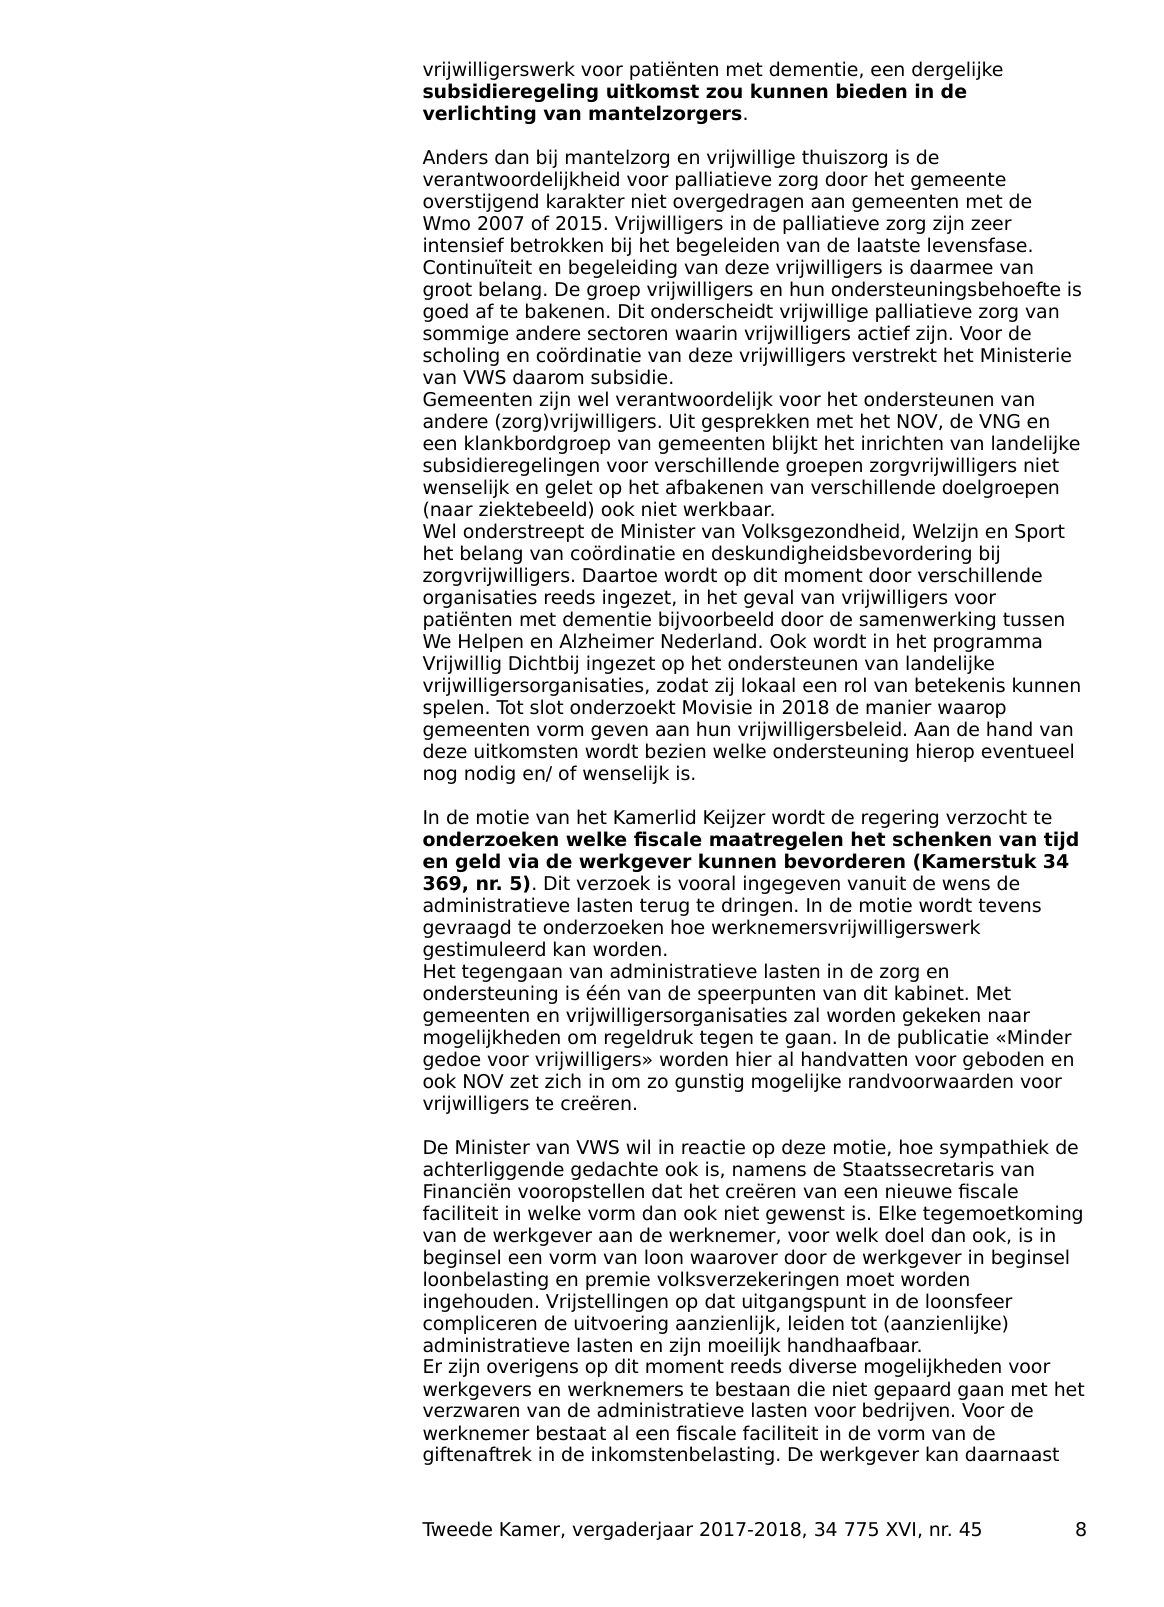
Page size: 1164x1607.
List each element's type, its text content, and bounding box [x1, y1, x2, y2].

text Anders dan bij mantelzorg en vrijwillige thuiszorg is de verantwoordelijkheid voor palliatieve zorg door het gemeente overstijgend karakter niet overgedragen aan gemeenten met de Wmo 2007 of 2015. Vrijwilligers in de palliatieve zorg zijn zeer intensief betrokken bij het begeleiden van de laatste levensfase. Continuïteit en begeleiding van deze vrijwilligers is daarmee van groot belang. De groep vrijwilligers en hun ondersteuningsbehoefte is goed af te bakenen. Dit onderscheidt vrijwillige palliatieve zorg van sommige andere sectoren waarin vrijwilligers actief zijn. Voor de scholing en coördinatie van deze vrijwilligers verstrekt het Ministerie van VWS daarom subsidie. [422, 147, 1087, 389]
text In de motie van het Kamerlid Keijzer wordt de regering verzocht te onderzoeken welke fiscale maatregelen het schenken van tijd en geld via de werkgever kunnen bevorderen (Kamerstuk 34 369, nr. 5). Dit verzoek is vooral ingegeven vanuit de wens de administratieve lasten terug te dringen. In de motie wordt tevens gevraagd te onderzoeken hoe werknemersvrijwilligerswerk gestimuleerd kan worden. [422, 807, 1087, 961]
text Het tegengaan van administratieve lasten in de zorg en ondersteuning is één van de speerpunten van dit kabinet. Met gemeenten en vrijwilligersorganisaties zal worden gekeken naar mogelijkheden om regeldruk tegen te gaan. In de publicatie «Minder gedoe voor vrijwilligers» worden hier al handvatten voor geboden en ook NOV zet zich in om zo gunstig mogelijke randvoorwaarden voor vrijwilligers te creëren. [422, 961, 1087, 1114]
text Er zijn overigens op dit moment reeds diverse mogelijkheden voor werkgevers en werknemers te bestaan die niet gepaard gaan met het verzwaren van de administratieve lasten voor bedrijven. Voor de werknemer bestaat al een fiscale faciliteit in de vorm van de giftenaftrek in de inkomstenbelasting. De werkgever kan daarnaast [422, 1356, 1087, 1466]
text vrijwilligerswerk voor patiënten met dementie, een dergelijke subsidieregeling uitkomst zou kunnen bieden in de verlichting van mantelzorgers. [422, 59, 1087, 125]
text Gemeenten zijn wel verantwoordelijk voor het ondersteunen van andere (zorg)vrijwilligers. Uit gesprekken met het NOV, de VNG en een klankbordgroep van gemeenten blijkt het inrichten van landelijke subsidieregelingen voor verschillende groepen zorgvrijwilligers niet wenselijk en gelet op het afbakenen van verschillende doelgroepen (naar ziektebeeld) ook niet werkbaar. [422, 389, 1087, 521]
text De Minister van VWS wil in reactie op deze motie, hoe sympathiek de achterliggende gedachte ook is, namens de Staatssecretaris van Financiën vooropstellen dat het creëren van een nieuwe fiscale faciliteit in welke vorm dan ook niet gewenst is. Elke tegemoetkoming van de werkgever aan de werknemer, voor welk doel dan ook, is in beginsel een vorm van loon waarover door de werkgever in beginsel loonbelasting en premie volksverzekeringen moet worden ingehouden. Vrijstellingen op dat uitgangspunt in de loonsfeer compliceren de uitvoering aanzienlijk, leiden tot (aanzienlijke) administratieve lasten en zijn moeilijk handhaafbaar. [422, 1137, 1087, 1356]
text Wel onderstreept de Minister van Volksgezondheid, Welzijn en Sport het belang van coördinatie en deskundigheidsbevordering bij zorgvrijwilligers. Daartoe wordt op dit moment door verschillende organisaties reeds ingezet, in het geval van vrijwilligers voor patiënten met dementie bijvoorbeeld door de samenwerking tussen We Helpen en Alzheimer Nederland. Ook wordt in het programma Vrijwillig Dichtbij ingezet op het ondersteunen van landelijke vrijwilligersorganisaties, zodat zij lokaal een rol van betekenis kunnen spelen. Tot slot onderzoekt Movisie in 2018 de manier waarop gemeenten vorm geven aan hun vrijwilligersbeleid. Aan de hand van deze uitkomsten wordt bezien welke ondersteuning hierop eventueel nog nodig en/ of wenselijk is. [422, 521, 1087, 784]
